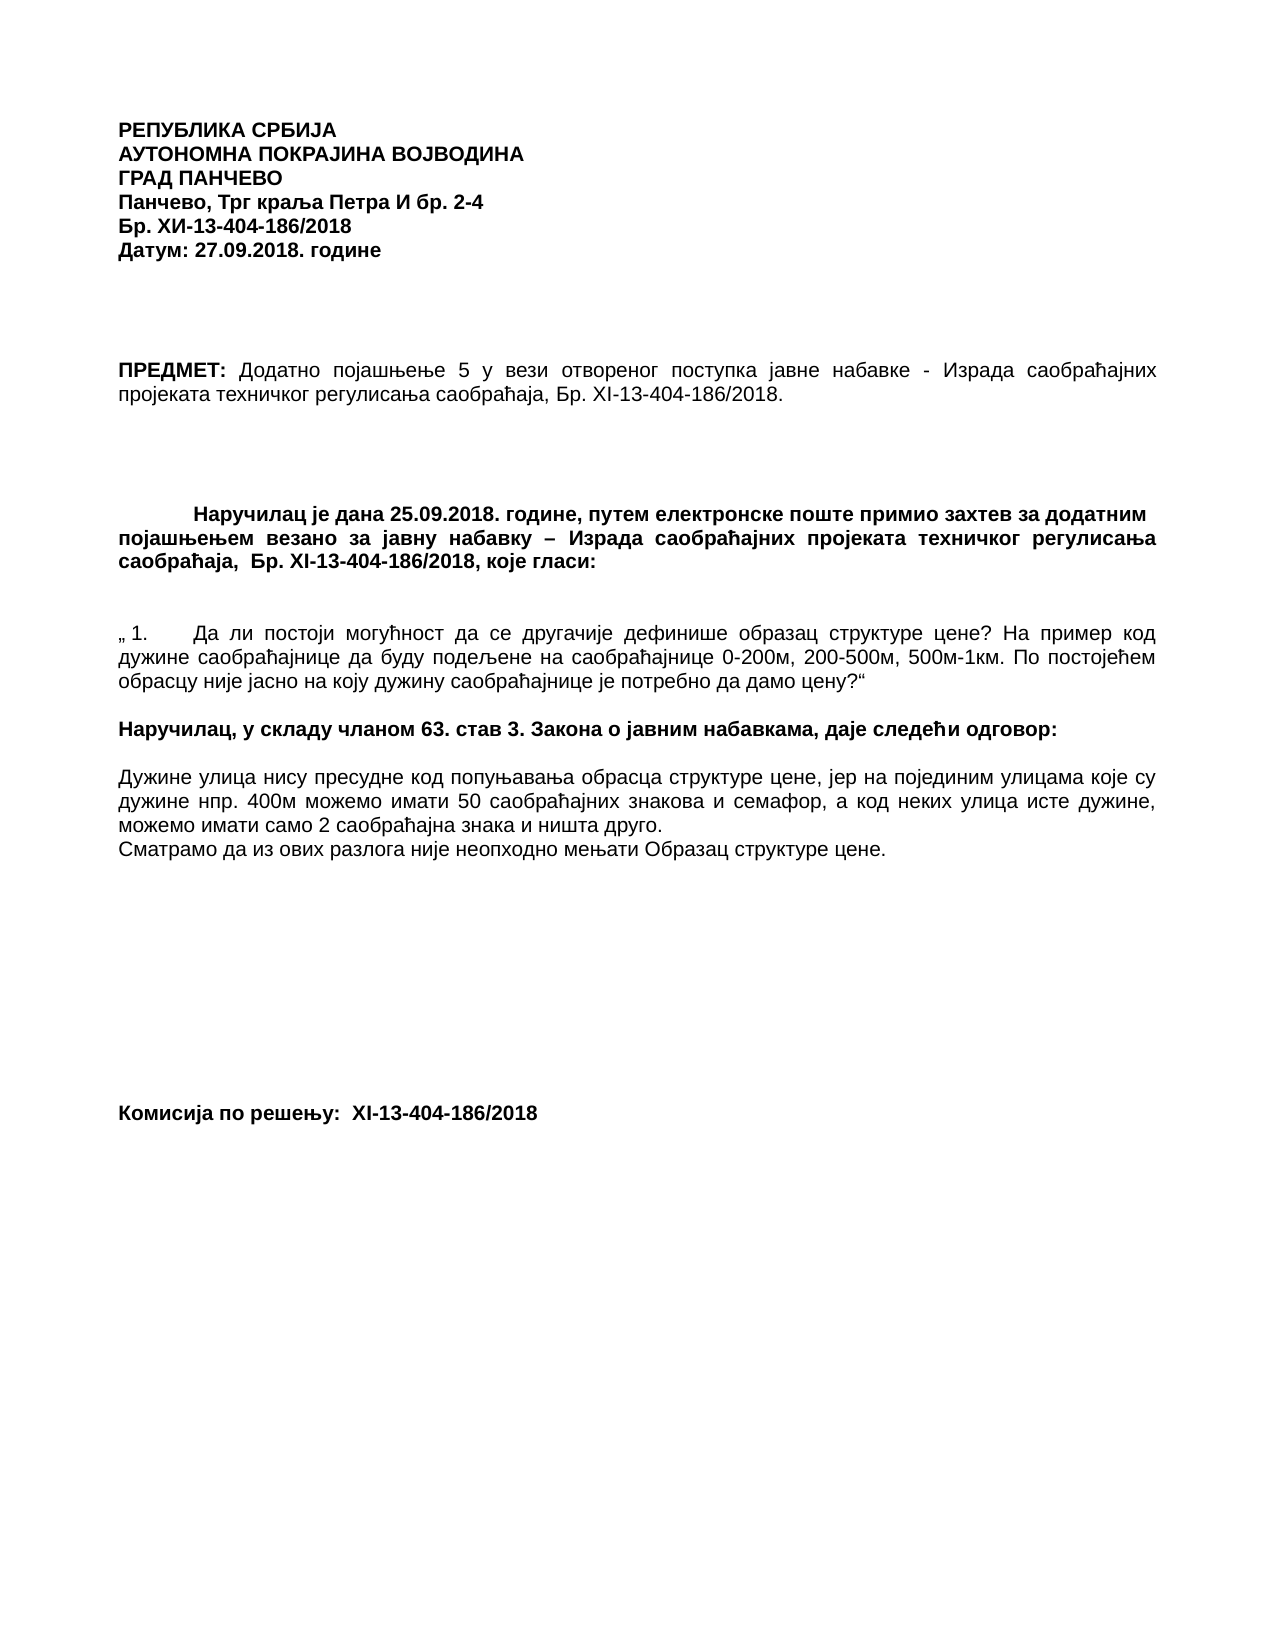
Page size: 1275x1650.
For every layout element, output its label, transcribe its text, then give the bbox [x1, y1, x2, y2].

text појашњењем везано за јавну набавку – Израда саобраћајних пројеката техничког регулисања саобраћаја, Бр. XI-13-404-186/2018, које гласи: [118, 525, 1157, 573]
text ПРЕДМЕТ: Додатно појашњење 5 у вези отвореног поступка јавне набавке - Израда саобраћајних пројеката техничког регулисања саобраћаја, Бр. XI-13-404-186/2018. [118, 358, 1157, 406]
text Комисија по решењу: XI-13-404-186/2018 [118, 1100, 1157, 1124]
text Панчево, Трг краља Петра И бр. 2-4 [118, 190, 1157, 214]
text ГРАД ПАНЧЕВО [118, 166, 1157, 190]
text АУТОНОМНА ПОКРАЈИНА ВОЈВОДИНА [118, 142, 1157, 166]
text Бр. XИ-13-404-186/2018 [118, 214, 1157, 238]
text Дужине улица нису пресудне код попуњавања обрасца структуре цене, јер на појединим улицама које су дужине нпр. 400м можемо имати 50 саобраћајних знакова и семафор, а код неких улица исте дужине, можемо имати само 2 саобраћајна знака и ништа друго. [118, 765, 1157, 837]
text „ 1. Да ли постоји могућност да се другачије дефинише образац структуре цене? На пример код дужине саобраћајнице да буду подељене на саобраћајнице 0-200м, 200-500м, 500м-1км. По постојећем обрасцу није јасно на коју дужину саобраћајнице је потребно да дамо цену?“ [118, 621, 1157, 693]
text Наручилац, у складу чланом 63. став 3. Закона о јавним набавкама, даје следећи одговор: [118, 717, 1157, 741]
text Сматрамо да из ових разлога није неопходно мењати Образац структуре цене. [118, 837, 1157, 861]
text Датум: 27.09.2018. године [118, 238, 1157, 262]
text РЕПУБЛИКА СРБИЈА [118, 118, 1157, 142]
text Наручилац је дана 25.09.2018. године, путем електронске поште примио захтев за додатним [118, 501, 1157, 525]
